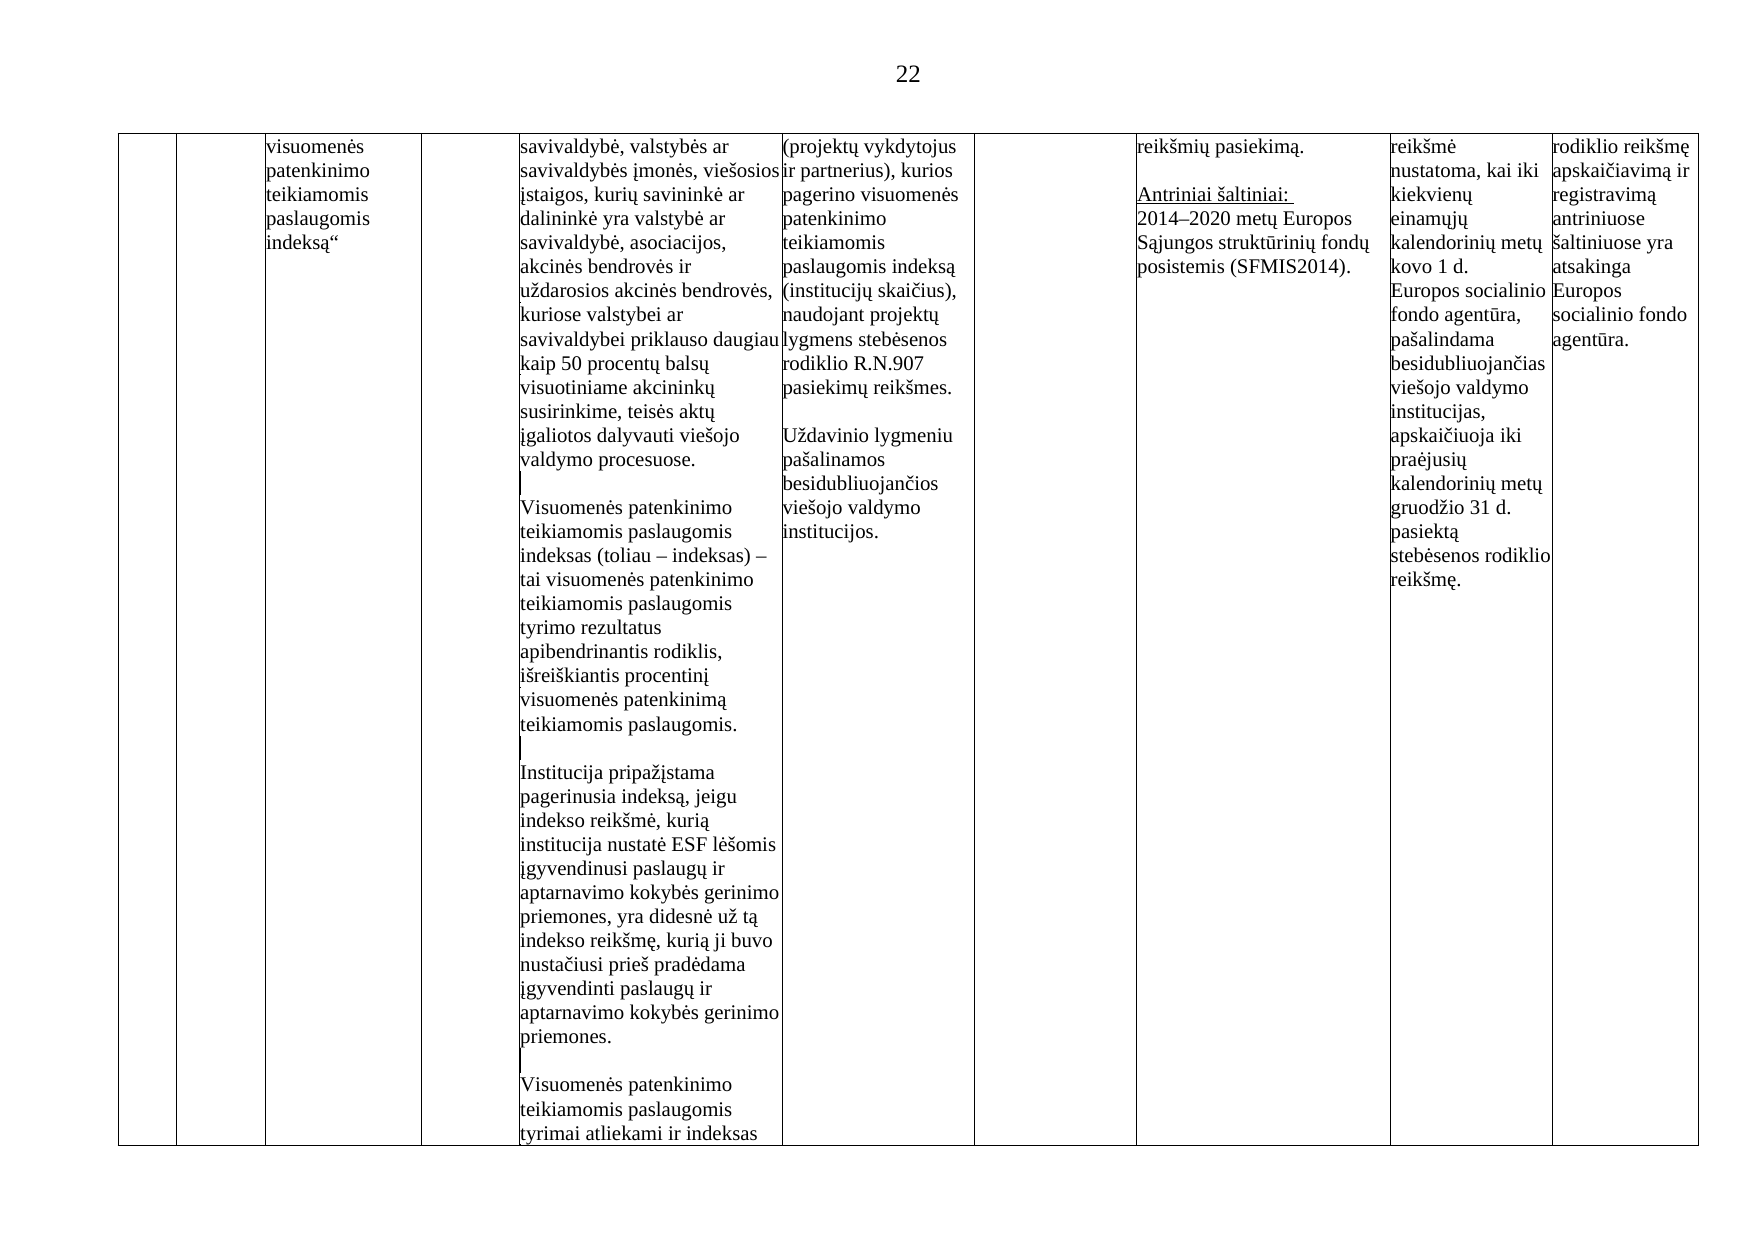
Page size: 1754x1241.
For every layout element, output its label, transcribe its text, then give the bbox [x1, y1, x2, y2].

table_cell rodiklio reikšmę apskaičiavimą ir registravimą antriniuose šaltiniuose yra atsakinga Europos socialinio fondo agentūra. [1553, 134, 1698, 1144]
table_cell (projektų vykdytojus ir partnerius), kurios pagerino visuomenės patenkinimo teikiamomis paslaugomis indeksą (institucijų skaičius), naudojant projektų lygmens stebėsenos rodiklio R.N.907 pasiekimų reikšmes. Uždavinio lygmeniu pašalinamos besidubliuojančios viešojo valdymo institucijos. [783, 134, 974, 1144]
table_cell reikšmė nustatoma, kai iki kiekvienų einamųjų kalendorinių metų kovo 1 d. Europos socialinio fondo agentūra, pašalindama besidubliuojančias viešojo valdymo institucijas, apskaičiuoja iki praėjusių kalendorinių metų gruodžio 31 d. pasiektą stebėsenos rodiklio reikšmę. [1391, 134, 1552, 1144]
table_cell visuomenės patenkinimo teikiamomis paslaugomis indeksą“ [266, 134, 421, 1144]
table_cell [975, 134, 1136, 1144]
table_cell [422, 134, 519, 1144]
table_cell reikšmių pasiekimą. Antriniai šaltiniai: 2014–2020 metų Europos Sąjungos struktūrinių fondų posistemis (SFMIS2014). [1137, 134, 1390, 1144]
table_cell [177, 134, 265, 1144]
table_cell savivaldybė, valstybės ar savivaldybės įmonės, viešosios įstaigos, kurių savininkė ar dalininkė yra valstybė ar savivaldybė, asociacijos, akcinės bendrovės ir uždarosios akcinės bendrovės, kuriose valstybei ar savivaldybei priklauso daugiau kaip 50 procentų balsų visuotiniame akcininkų susirinkime, teisės aktų įgaliotos dalyvauti viešojo valdymo procesuose. Visuomenės patenkinimo teikiamomis paslaugomis indeksas (toliau – indeksas) – tai visuomenės patenkinimo teikiamomis paslaugomis tyrimo rezultatus apibendrinantis rodiklis, išreiškiantis procentinį visuomenės patenkinimą teikiamomis paslaugomis. Institucija pripažįstama pagerinusia indeksą, jeigu indekso reikšmė, kurią institucija nustatė ESF lėšomis įgyvendinusi paslaugų ir aptarnavimo kokybės gerinimo priemones, yra didesnė už tą indekso reikšmę, kurią ji buvo nustačiusi prieš pradėdama įgyvendinti paslaugų ir aptarnavimo kokybės gerinimo priemones. Visuomenės patenkinimo teikiamomis paslaugomis tyrimai atliekami ir indeksas [521, 134, 782, 1144]
table_cell [119, 134, 176, 1144]
